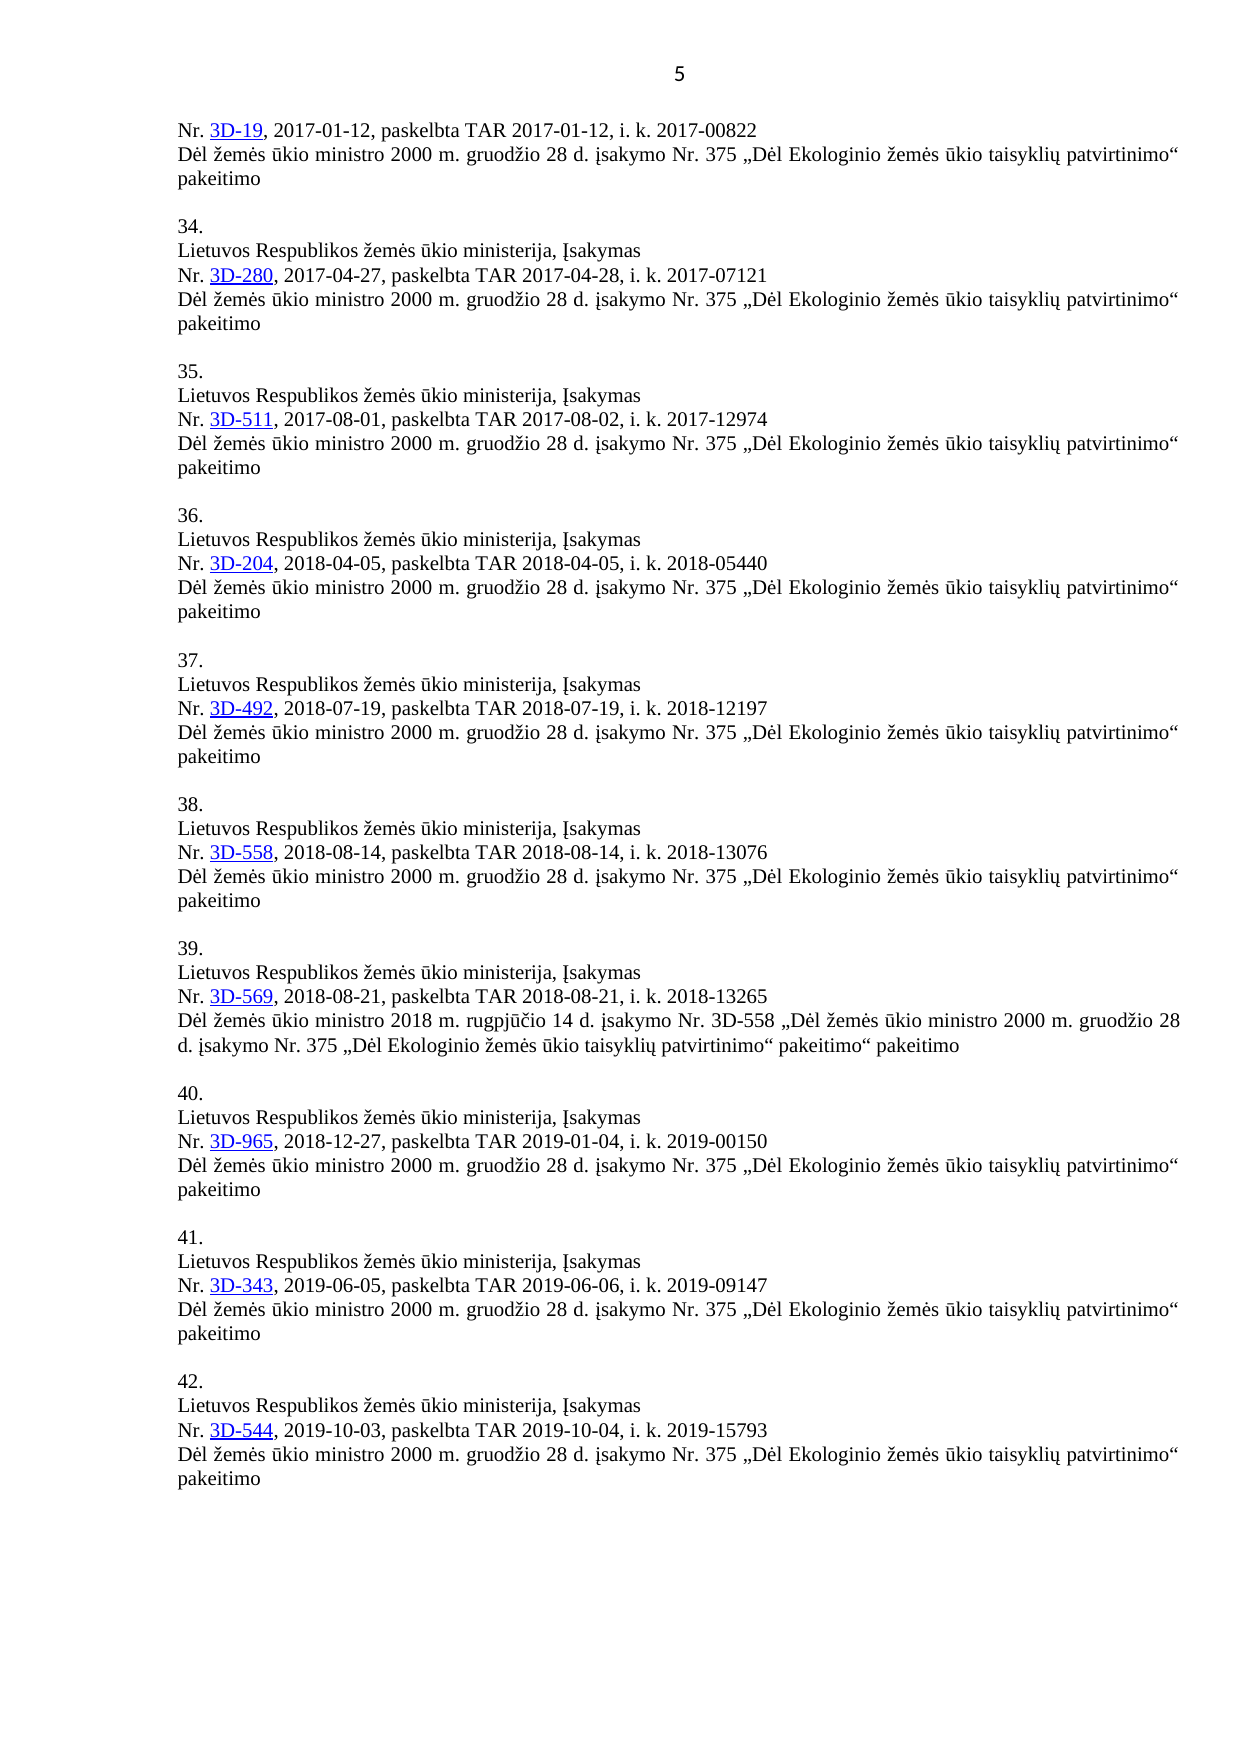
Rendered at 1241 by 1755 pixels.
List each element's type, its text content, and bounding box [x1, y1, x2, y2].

text Dėl žemės ūkio ministro 2018 m. rugpjūčio 14 d. įsakymo Nr. 3D-558 „Dėl žemės ūkio ministro 2000 m. gruodžio 28 d. įsakymo Nr. 375 „Dėl Ekologinio žemės ūkio taisyklių patvirtinimo“ pakeitimo“ pakeitimo [177, 1008, 1181, 1057]
text Lietuvos Respublikos žemės ūkio ministerija, Įsakymas [177, 238, 1181, 262]
text Lietuvos Respublikos žemės ūkio ministerija, Įsakymas [177, 960, 1181, 984]
text 39. [177, 936, 1181, 960]
text Lietuvos Respublikos žemės ūkio ministerija, Įsakymas [177, 527, 1181, 551]
text Nr. 3D-280, 2017-04-27, paskelbta TAR 2017-04-28, i. k. 2017-07121 [177, 262, 1181, 287]
text Lietuvos Respublikos žemės ūkio ministerija, Įsakymas [177, 383, 1181, 407]
text 40. [177, 1081, 1181, 1105]
text Nr. 3D-204, 2018-04-05, paskelbta TAR 2018-04-05, i. k. 2018-05440 [177, 551, 1181, 575]
text 38. [177, 792, 1181, 816]
text Lietuvos Respublikos žemės ūkio ministerija, Įsakymas [177, 1393, 1181, 1417]
text Nr. 3D-343, 2019-06-05, paskelbta TAR 2019-06-06, i. k. 2019-09147 [177, 1273, 1181, 1297]
text Lietuvos Respublikos žemės ūkio ministerija, Įsakymas [177, 672, 1181, 696]
text Nr. 3D-965, 2018-12-27, paskelbta TAR 2019-01-04, i. k. 2019-00150 [177, 1129, 1181, 1153]
text Lietuvos Respublikos žemės ūkio ministerija, Įsakymas [177, 816, 1181, 840]
text 35. [177, 359, 1181, 383]
text Lietuvos Respublikos žemės ūkio ministerija, Įsakymas [177, 1105, 1181, 1129]
text Nr. 3D-558, 2018-08-14, paskelbta TAR 2018-08-14, i. k. 2018-13076 [177, 840, 1181, 864]
text Nr. 3D-544, 2019-10-03, paskelbta TAR 2019-10-04, i. k. 2019-15793 [177, 1417, 1181, 1442]
text Dėl žemės ūkio ministro 2000 m. gruodžio 28 d. įsakymo Nr. 375 „Dėl Ekologinio žemės ūkio taisyklių patvirtinimo“ pakeitimo [177, 1297, 1181, 1345]
text 41. [177, 1225, 1181, 1249]
text Lietuvos Respublikos žemės ūkio ministerija, Įsakymas [177, 1249, 1181, 1273]
text Dėl žemės ūkio ministro 2000 m. gruodžio 28 d. įsakymo Nr. 375 „Dėl Ekologinio žemės ūkio taisyklių patvirtinimo“ pakeitimo [177, 720, 1181, 768]
text Nr. 3D-569, 2018-08-21, paskelbta TAR 2018-08-21, i. k. 2018-13265 [177, 984, 1181, 1008]
text Dėl žemės ūkio ministro 2000 m. gruodžio 28 d. įsakymo Nr. 375 „Dėl Ekologinio žemės ūkio taisyklių patvirtinimo“ pakeitimo [177, 431, 1181, 479]
text Nr. 3D-511, 2017-08-01, paskelbta TAR 2017-08-02, i. k. 2017-12974 [177, 407, 1181, 431]
text Nr. 3D-19, 2017-01-12, paskelbta TAR 2017-01-12, i. k. 2017-00822 [177, 118, 1181, 142]
text Dėl žemės ūkio ministro 2000 m. gruodžio 28 d. įsakymo Nr. 375 „Dėl Ekologinio žemės ūkio taisyklių patvirtinimo“ pakeitimo [177, 575, 1181, 623]
text 34. [177, 214, 1181, 238]
text 36. [177, 503, 1181, 527]
text 42. [177, 1369, 1181, 1393]
text Nr. 3D-492, 2018-07-19, paskelbta TAR 2018-07-19, i. k. 2018-12197 [177, 696, 1181, 720]
text Dėl žemės ūkio ministro 2000 m. gruodžio 28 d. įsakymo Nr. 375 „Dėl Ekologinio žemės ūkio taisyklių patvirtinimo“ pakeitimo [177, 287, 1181, 335]
text Dėl žemės ūkio ministro 2000 m. gruodžio 28 d. įsakymo Nr. 375 „Dėl Ekologinio žemės ūkio taisyklių patvirtinimo“ pakeitimo [177, 864, 1181, 912]
text Dėl žemės ūkio ministro 2000 m. gruodžio 28 d. įsakymo Nr. 375 „Dėl Ekologinio žemės ūkio taisyklių patvirtinimo“ pakeitimo [177, 142, 1181, 190]
text 37. [177, 647, 1181, 672]
text Dėl žemės ūkio ministro 2000 m. gruodžio 28 d. įsakymo Nr. 375 „Dėl Ekologinio žemės ūkio taisyklių patvirtinimo“ pakeitimo [177, 1442, 1181, 1490]
text Dėl žemės ūkio ministro 2000 m. gruodžio 28 d. įsakymo Nr. 375 „Dėl Ekologinio žemės ūkio taisyklių patvirtinimo“ pakeitimo [177, 1153, 1181, 1201]
